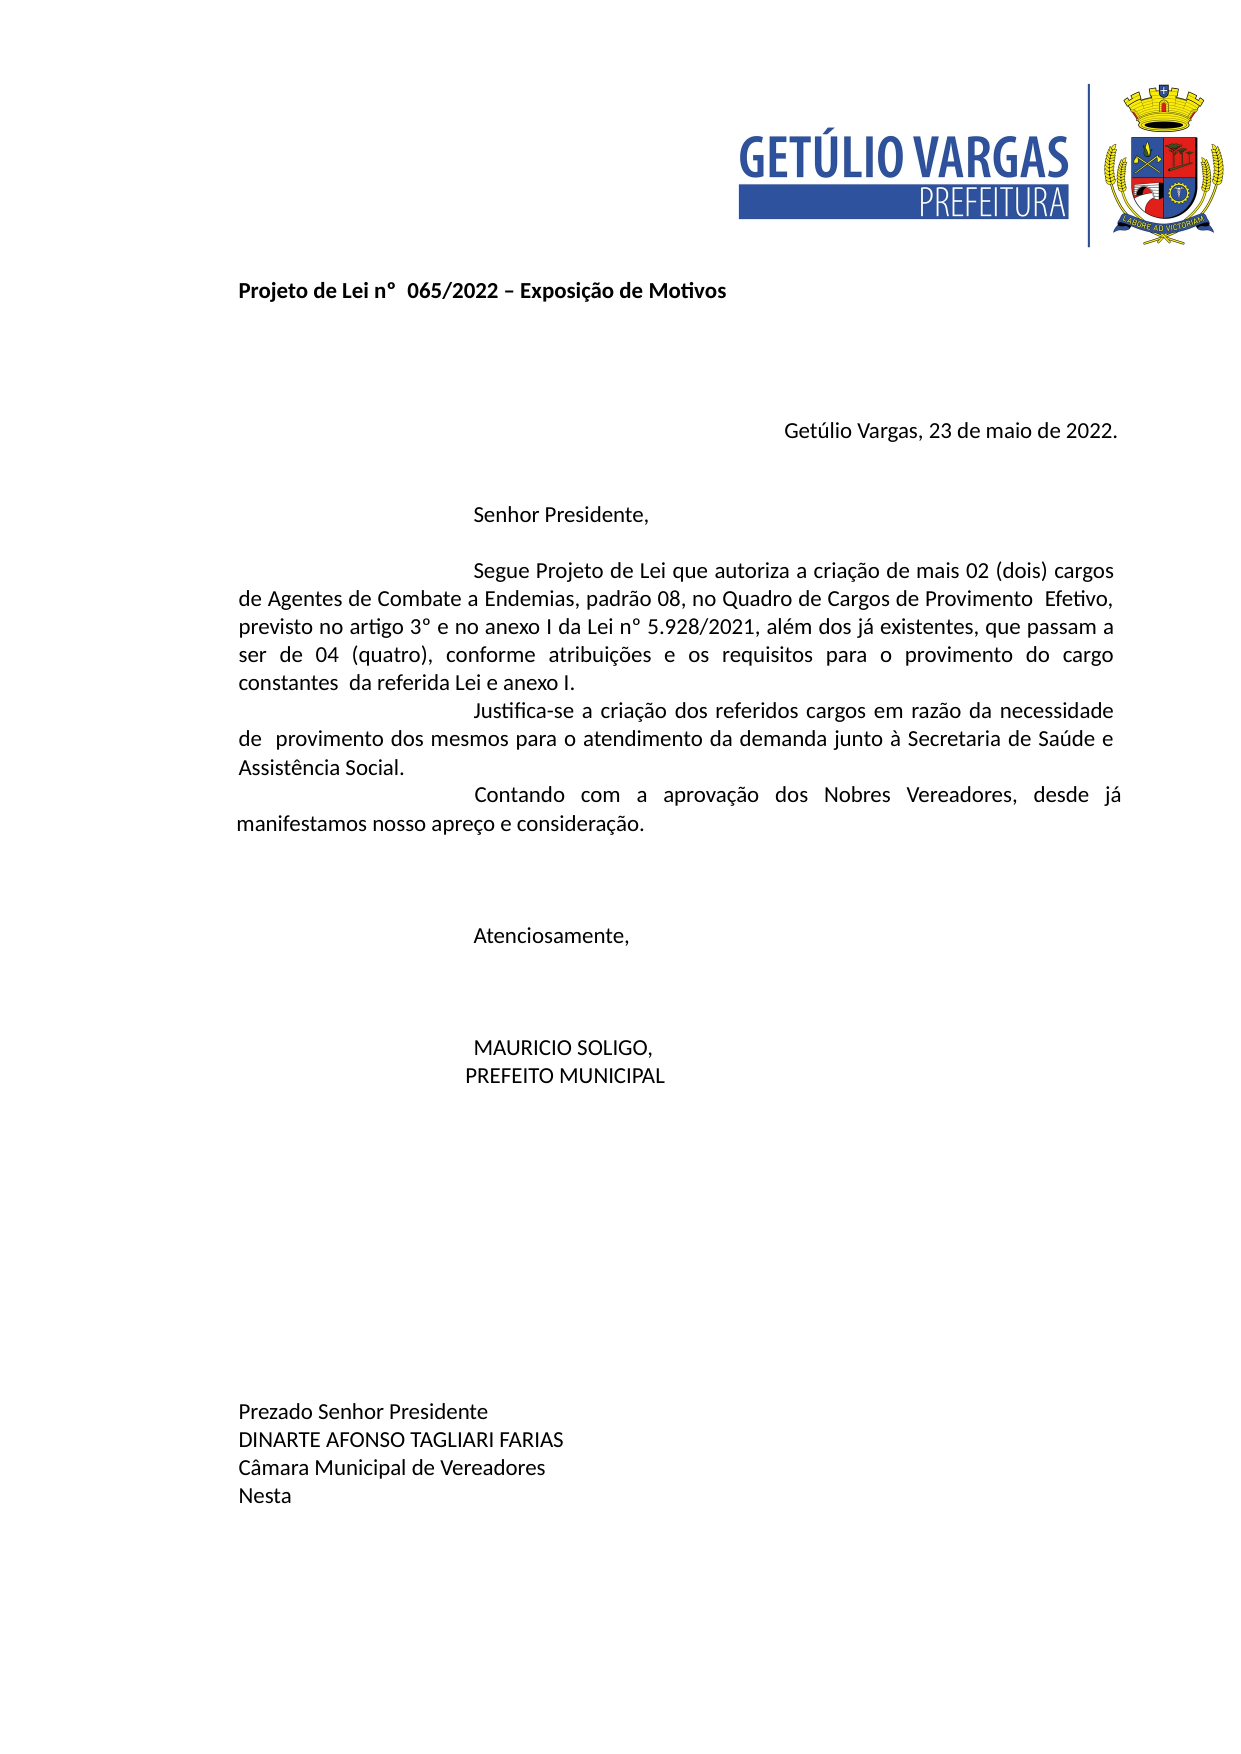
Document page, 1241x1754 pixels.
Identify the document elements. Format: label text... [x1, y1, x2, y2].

text Segue Projeto de Lei que autoriza a criação de mais 02 (dois) cargos de Agentes de Combate a Endemias, padrão 08, no Quadro de Cargos de Provimento Efetivo, previsto no artigo 3º e no anexo I da Lei nº 5.928/2021, além dos já existentes, que passam a ser de 04 (quatro), conforme atribuições e os requisitos para o provimento do cargo constantes da referida Lei e anexo I. [238, 556, 1115, 697]
text Getúlio Vargas, 23 de maio de 2022. [238, 416, 1120, 444]
text Senhor Presidente, [238, 500, 1115, 528]
text Atenciosamente, [238, 921, 1115, 949]
text Nesta [238, 1481, 1115, 1509]
text MAURICIO SOLIGO, [238, 1033, 1115, 1061]
text Prezado Senhor Presidente [238, 1397, 1115, 1425]
text Contando com a aprovação dos Nobres Vereadores, desde já manifestamos nosso apreço e consideração. [236, 781, 1122, 837]
text DINARTE AFONSO TAGLIARI FARIAS [238, 1425, 1115, 1453]
text Justifica-se a criação dos referidos cargos em razão da necessidade de provimento dos mesmos para o atendimento da demanda junto à Secretaria de Saúde e Assistência Social. [238, 697, 1115, 781]
text PREFEITO MUNICIPAL [0, 1061, 1115, 1089]
text Câmara Municipal de Vereadores [238, 1453, 1115, 1481]
text Projeto de Lei nº 065/2022 – Exposição de Motivos [238, 276, 1115, 304]
